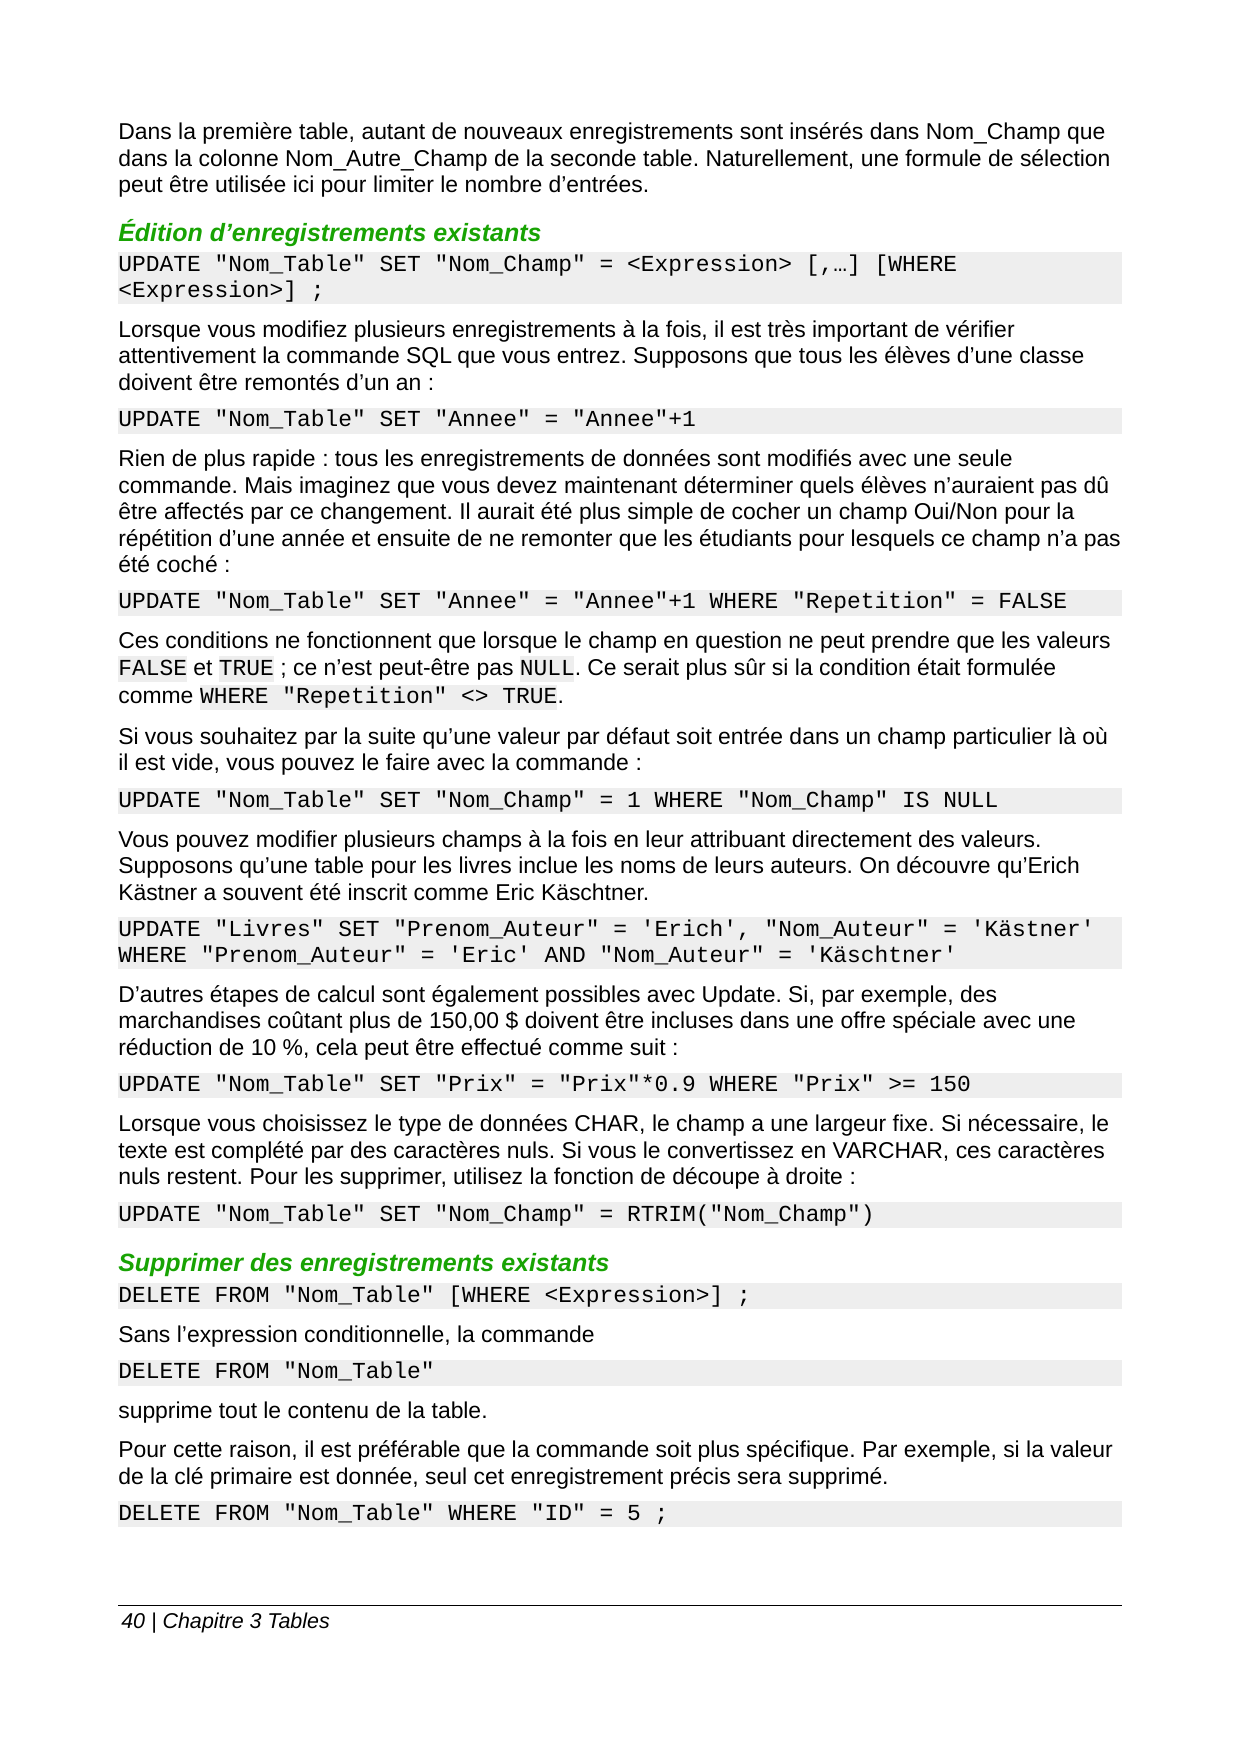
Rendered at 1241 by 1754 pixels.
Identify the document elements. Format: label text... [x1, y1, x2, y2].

text Sans l’expression conditionnelle, la commande [118, 1321, 1122, 1347]
text Ces conditions ne fonctionnent que lorsque le champ en question ne peut prendre que les valeurs FALSE et TRUE ; ce n’est peut-être pas NULL. Ce serait plus sûr si la condition était formulée comme WHERE "Repetition" <> TRUE. [118, 627, 1122, 710]
text supprime tout le contenu de la table. [118, 1397, 1122, 1424]
text DELETE FROM "Nom_Table" [118, 1360, 1122, 1386]
text Lorsque vous choisissez le type de données CHAR, le champ a une largeur fixe. Si nécessaire, le texte est complété par des caractères nuls. Si vous le convertissez en VARCHAR, ces caractères nuls restent. Pour les supprimer, utilisez la fonction de découpe à droite : [118, 1110, 1122, 1189]
text Dans la première table, autant de nouveaux enregistrements sont insérés dans Nom_Champ que dans la colonne Nom_Autre_Champ de la seconde table. Naturellement, une formule de sélection peut être utilisée ici pour limiter le nombre d’entrées. [118, 118, 1122, 197]
text UPDATE "Nom_Table" SET "Annee" = "Annee"+1 [118, 408, 1122, 434]
text Vous pouvez modifier plusieurs champs à la fois en leur attribuant directement des valeurs. Supposons qu’une table pour les livres inclue les noms de leurs auteurs. On découvre qu’Erich Kästner a souvent été inscrit comme Eric Käschtner. [118, 826, 1122, 905]
text Pour cette raison, il est préférable que la commande soit plus spécifique. Par exemple, si la valeur de la clé primaire est donnée, seul cet enregistrement précis sera supprimé. [118, 1436, 1122, 1489]
subtitle Édition d’enregistrements existants [118, 218, 1122, 247]
text UPDATE "Nom_Table" SET "Nom_Champ" = 1 WHERE "Nom_Champ" IS NULL [118, 788, 1122, 814]
text Si vous souhaitez par la suite qu’une valeur par défaut soit entrée dans un champ particulier là où il est vide, vous pouvez le faire avec la commande : [118, 723, 1122, 776]
text Lorsque vous modifiez plusieurs enregistrements à la fois, il est très important de vérifier attentivement la commande SQL que vous entrez. Supposons que tous les élèves d’une classe doivent être remontés d’un an : [118, 316, 1122, 395]
text UPDATE "Livres" SET "Prenom_Auteur" = 'Erich', "Nom_Auteur" = 'Kästner' WHERE "Prenom_Auteur" = 'Eric' AND "Nom_Auteur" = 'Käschtner' [118, 917, 1122, 969]
text Rien de plus rapide : tous les enregistrements de données sont modifiés avec une seule commande. Mais imaginez que vous devez maintenant déterminer quels élèves n’auraient pas dû être affectés par ce changement. Il aurait été plus simple de cocher un champ Oui/Non pour la répétition d’une année et ensuite de ne remonter que les étudiants pour lesquels ce champ n’a pas été coché : [118, 445, 1122, 577]
text DELETE FROM "Nom_Table" [WHERE <Expression>] ; [118, 1283, 1122, 1309]
text DELETE FROM "Nom_Table" WHERE "ID" = 5 ; [118, 1501, 1122, 1527]
text UPDATE "Nom_Table" SET "Nom_Champ" = RTRIM("Nom_Champ") [118, 1202, 1122, 1228]
text UPDATE "Nom_Table" SET "Prix" = "Prix"*0.9 WHERE "Prix" >= 150 [118, 1073, 1122, 1098]
text D’autres étapes de calcul sont également possibles avec Update. Si, par exemple, des marchandises coûtant plus de 150,00 $ doivent être incluses dans une offre spéciale avec une réduction de 10 %, cela peut être effectué comme suit : [118, 981, 1122, 1060]
text UPDATE "Nom_Table" SET "Annee" = "Annee"+1 WHERE "Repetition" = FALSE [118, 590, 1122, 616]
text UPDATE "Nom_Table" SET "Nom_Champ" = <Expression> [,…] [WHERE <Expression>] ; [118, 252, 1122, 304]
subtitle Supprimer des enregistrements existants [118, 1248, 1122, 1277]
